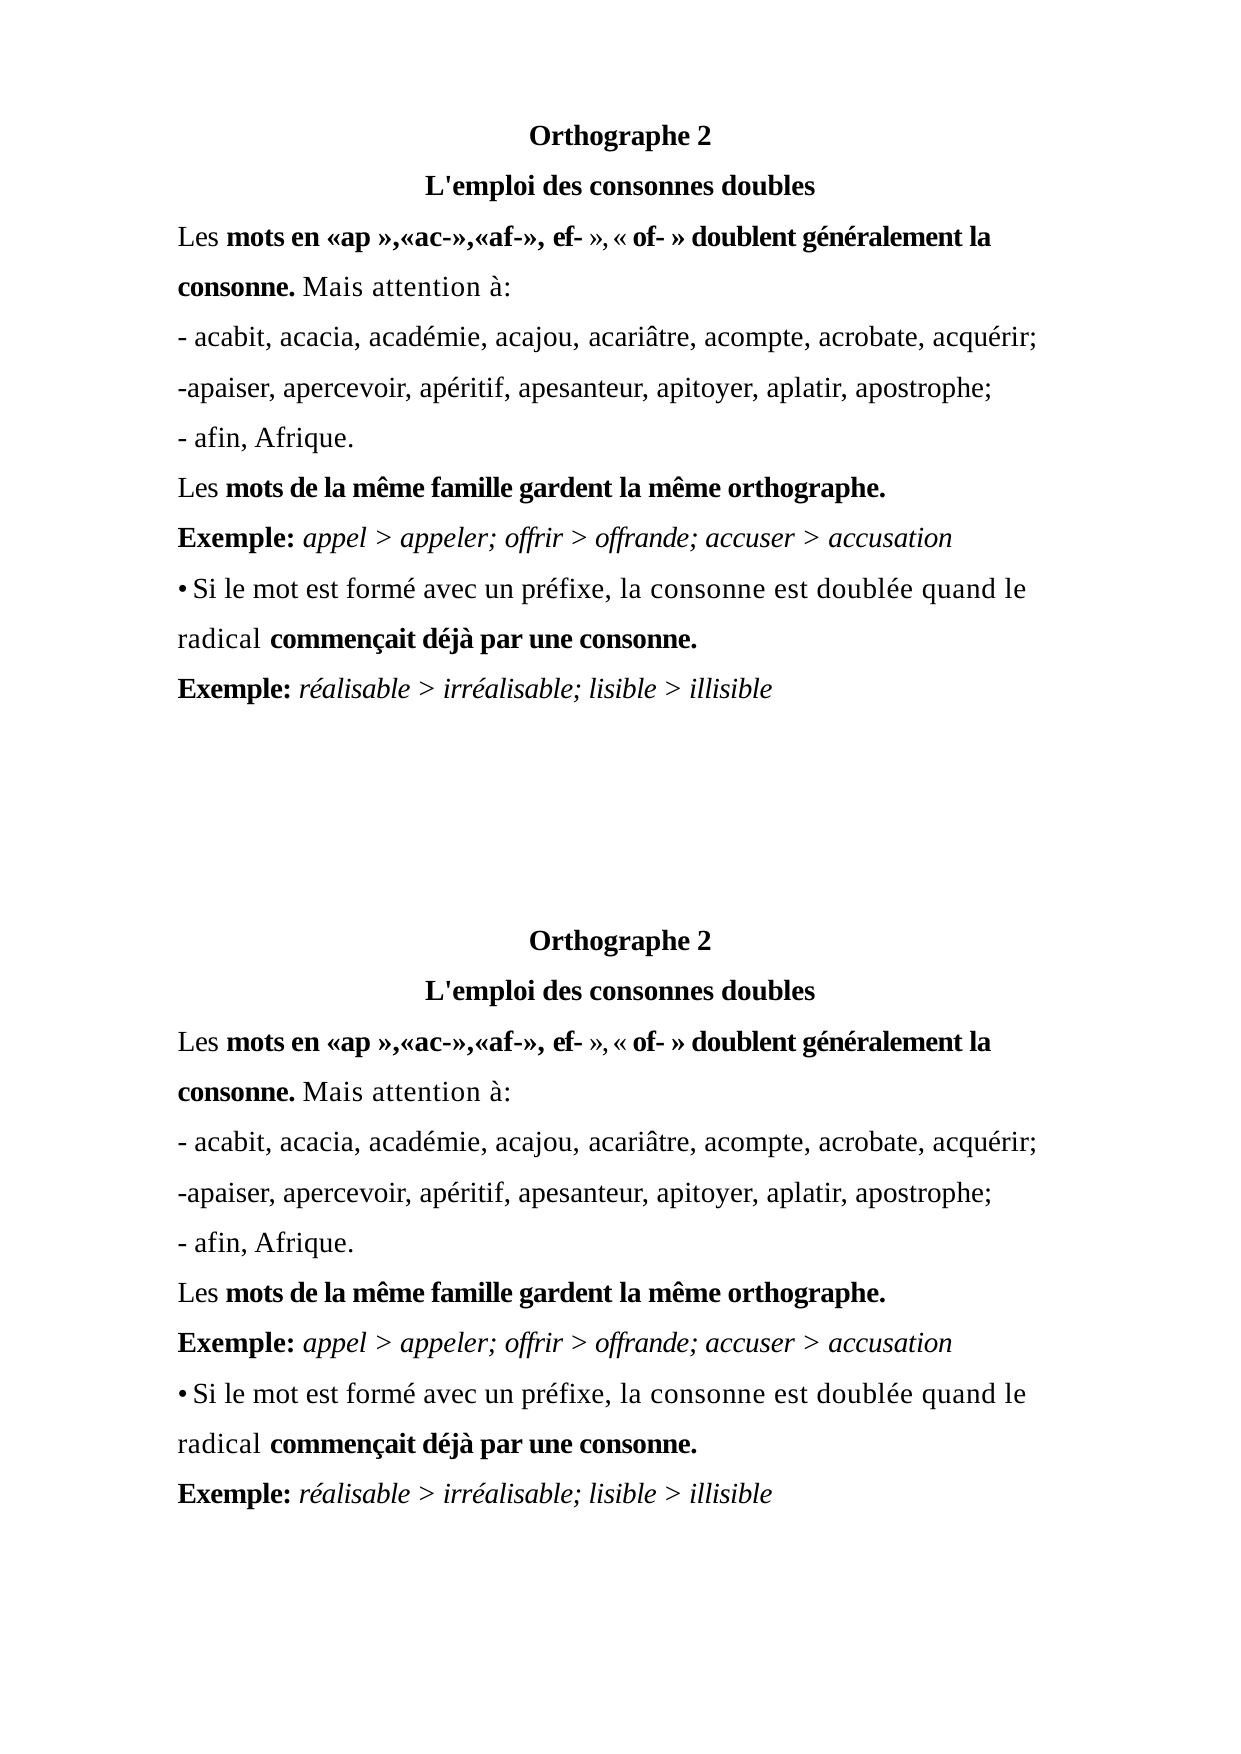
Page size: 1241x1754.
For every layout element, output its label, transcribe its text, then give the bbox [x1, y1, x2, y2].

text Orthographe 2 [177, 923, 1063, 957]
text • Si le mot est formé avec un préfixe, la consonne est doublée quand le radical commençait déjà par une consonne. [177, 1376, 1063, 1460]
text L'emploi des consonnes doubles [177, 973, 1063, 1007]
list -apaiser, apercevoir, apéritif, apesanteur, apitoyer, aplatir, apostrophe; [177, 1175, 1063, 1208]
list -apaiser, apercevoir, apéritif, apesanteur, apitoyer, aplatir, apostrophe; [177, 370, 1063, 403]
text Exemple: réalisable > irréalisable; lisible > illisible [177, 672, 1063, 705]
list - afin, Afrique. [177, 420, 1063, 453]
text Exemple: réalisable > irréalisable; lisible > illisible [177, 1477, 1063, 1510]
text Orthographe 2 [177, 118, 1063, 152]
text Les mots en «ap »,«ac-»,«af-», ef- », « of- » doublent généralement la consonne. Mais attention à: [177, 219, 1063, 303]
text L'emploi des consonnes doubles [177, 168, 1063, 202]
text • Si le mot est formé avec un préfixe, la consonne est doublée quand le radical commençait déjà par une consonne. [177, 571, 1063, 655]
text Exemple: appel > appeler; offrir > offrande; accuser > accusation [177, 521, 1063, 554]
list - afin, Afrique. [177, 1225, 1063, 1258]
text - acabit, acacia, académie, acajou, acariâtre, acompte, acrobate, acquérir; [177, 1124, 1063, 1158]
text - acabit, acacia, académie, acajou, acariâtre, acompte, acrobate, acquérir; [177, 319, 1063, 353]
text Les mots en «ap »,«ac-»,«af-», ef- », « of- » doublent généralement la consonne. Mais attention à: [177, 1024, 1063, 1108]
text Exemple: appel > appeler; offrir > offrande; accuser > accusation [177, 1326, 1063, 1359]
text Les mots de la même famille gardent la même orthographe. [177, 470, 1063, 504]
text Les mots de la même famille gardent la même orthographe. [177, 1275, 1063, 1309]
